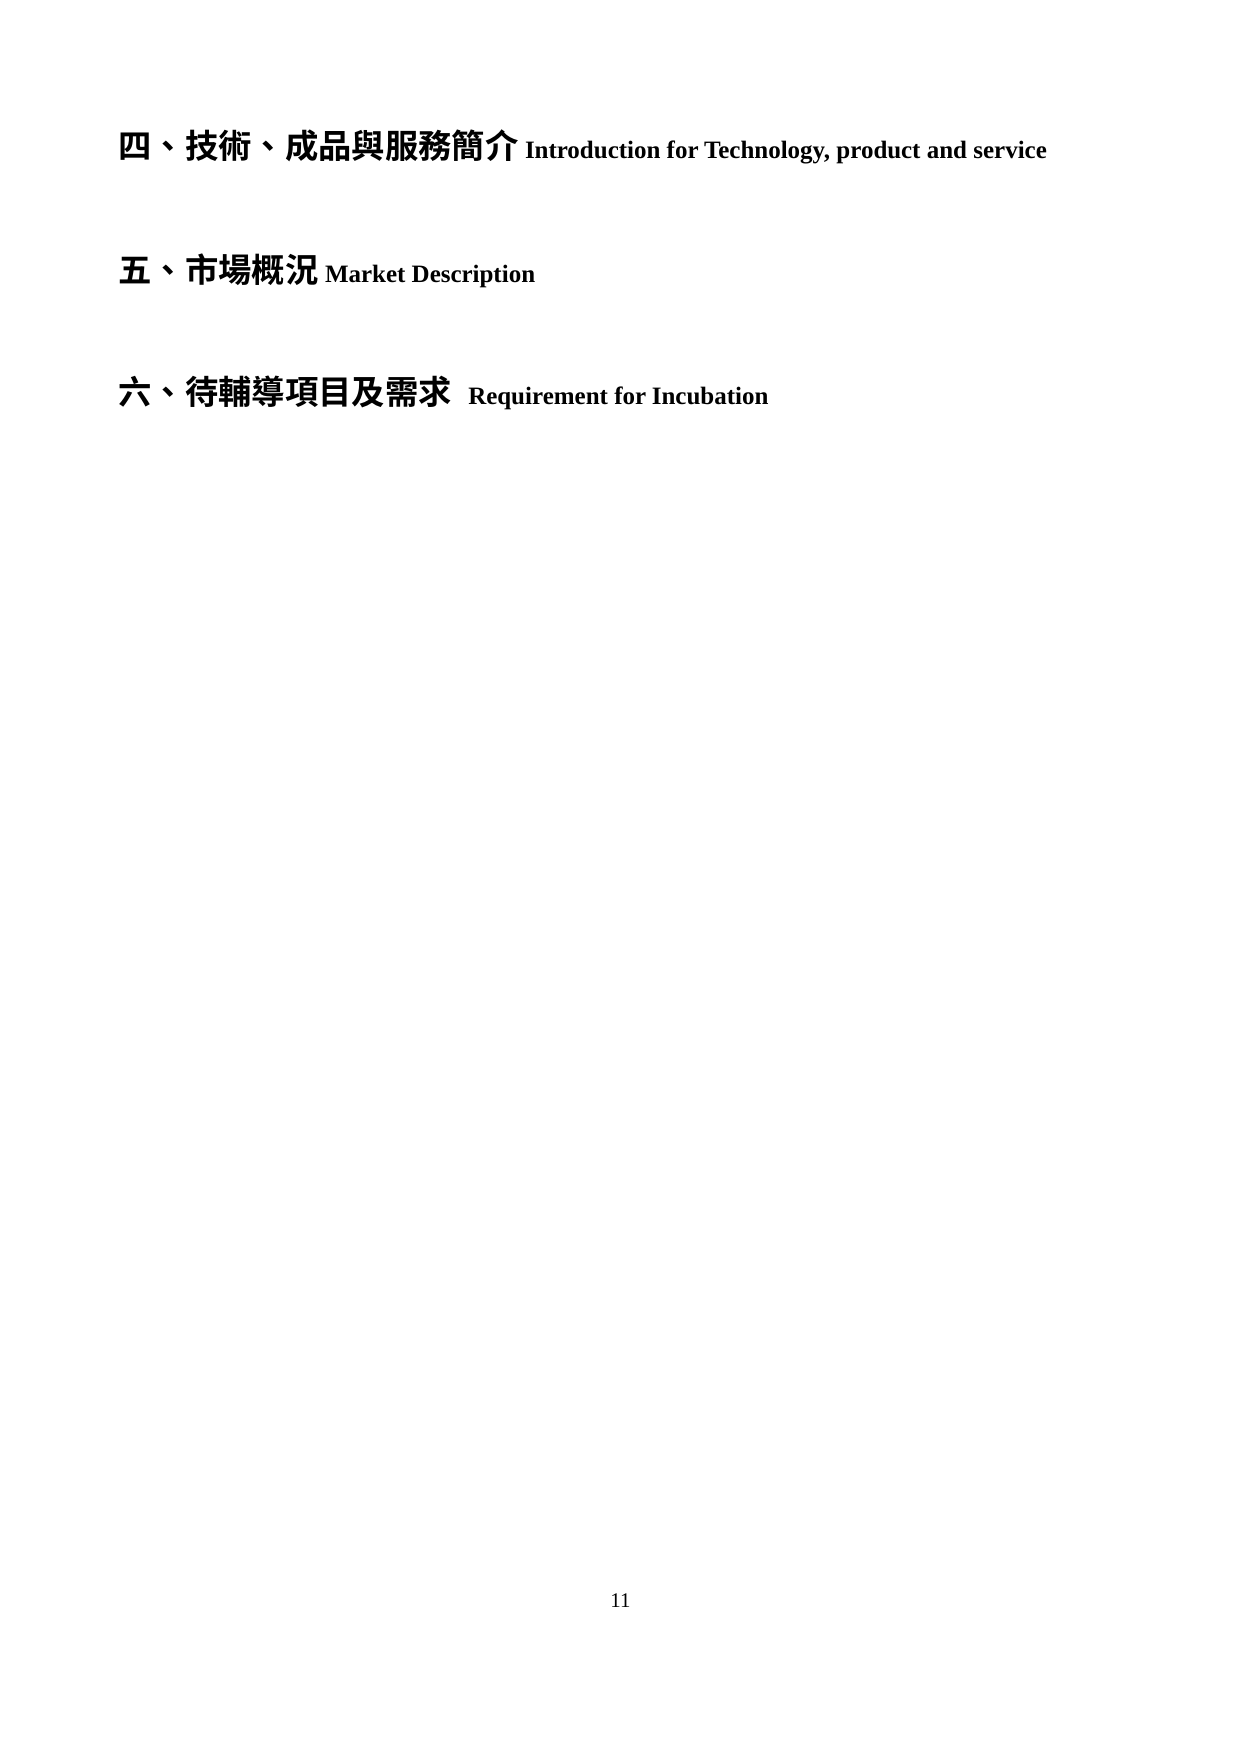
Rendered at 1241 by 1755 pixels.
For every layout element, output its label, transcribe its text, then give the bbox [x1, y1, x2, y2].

text 四、技術、成品與服務簡介Introduction for Technology, product and service [118, 118, 1122, 168]
text 六、待輔導項目及需求 Requirement for Incubation [118, 366, 1122, 414]
text 五、市場概況Market Description [118, 243, 1122, 292]
